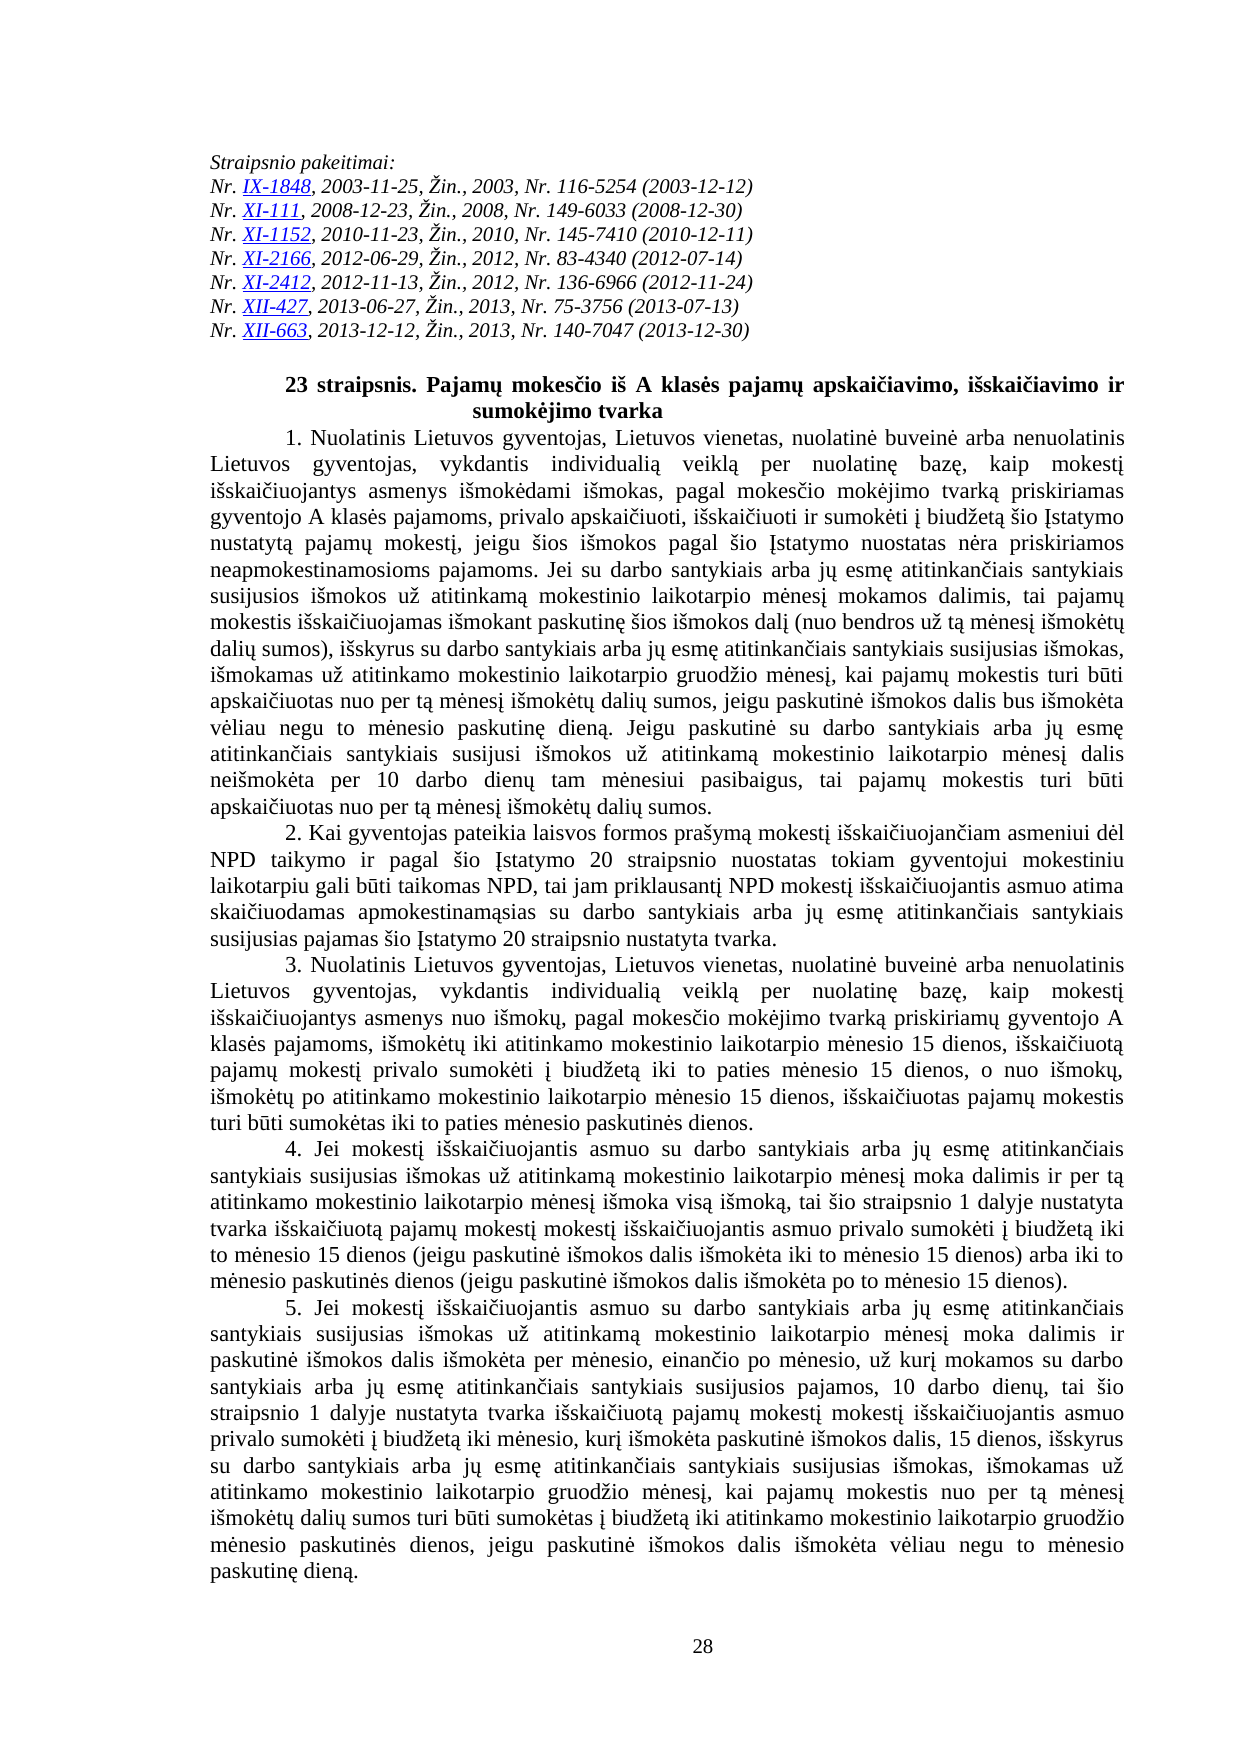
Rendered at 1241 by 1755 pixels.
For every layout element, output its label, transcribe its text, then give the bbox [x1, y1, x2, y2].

text Nr. XI-2412, 2012-11-13, Žin., 2012, Nr. 136-6966 (2012-11-24) [210, 270, 1126, 294]
text Nr. XI-1152, 2010-11-23, Žin., 2010, Nr. 145-7410 (2010-12-11) [210, 222, 1126, 246]
text Nr. XI-111, 2008-12-23, Žin., 2008, Nr. 149-6033 (2008-12-30) [210, 198, 1126, 222]
text 23 straipsnis. Pajamų mokesčio iš A klasės pajamų apskaičiavimo, išskaičiavimo ir sumokėjimo tvarka [285, 371, 1126, 424]
text Nr. XII-427, 2013-06-27, Žin., 2013, Nr. 75-3756 (2013-07-13) [210, 294, 1126, 318]
text 4. Jei mokestį išskaičiuojantis asmuo su darbo santykiais arba jų esmę atitinkančiais santykiais susijusias išmokas už atitinkamą mokestinio laikotarpio mėnesį moka dalimis ir per tą atitinkamo mokestinio laikotarpio mėnesį išmoka visą išmoką, tai šio straipsnio 1 dalyje nustatyta tvarka išskaičiuotą pajamų mokestį mokestį išskaičiuojantis asmuo privalo sumokėti į biudžetą iki to mėnesio 15 dienos (jeigu paskutinė išmokos dalis išmokėta iki to mėnesio 15 dienos) arba iki to mėnesio paskutinės dienos (jeigu paskutinė išmokos dalis išmokėta po to mėnesio 15 dienos). [210, 1136, 1126, 1294]
text Nr. XII-663, 2013-12-12, Žin., 2013, Nr. 140-7047 (2013-12-30) [210, 318, 1126, 342]
text Nr. XI-2166, 2012-06-29, Žin., 2012, Nr. 83-4340 (2012-07-14) [210, 246, 1126, 270]
text 5. Jei mokestį išskaičiuojantis asmuo su darbo santykiais arba jų esmę atitinkančiais santykiais susijusias išmokas už atitinkamą mokestinio laikotarpio mėnesį moka dalimis ir paskutinė išmokos dalis išmokėta per mėnesio, einančio po mėnesio, už kurį mokamos su darbo santykiais arba jų esmę atitinkančiais santykiais susijusios pajamos, 10 darbo dienų, tai šio straipsnio 1 dalyje nustatyta tvarka išskaičiuotą pajamų mokestį mokestį išskaičiuojantis asmuo privalo sumokėti į biudžetą iki mėnesio, kurį išmokėta paskutinė išmokos dalis, 15 dienos, išskyrus su darbo santykiais arba jų esmę atitinkančiais santykiais susijusias išmokas, išmokamas už atitinkamo mokestinio laikotarpio gruodžio mėnesį, kai pajamų mokestis nuo per tą mėnesį išmokėtų dalių sumos turi būti sumokėtas į biudžetą iki atitinkamo mokestinio laikotarpio gruodžio mėnesio paskutinės dienos, jeigu paskutinė išmokos dalis išmokėta vėliau negu to mėnesio paskutinę dieną. [210, 1294, 1126, 1583]
text 1. Nuolatinis Lietuvos gyventojas, Lietuvos vienetas, nuolatinė buveinė arba nenuolatinis Lietuvos gyventojas, vykdantis individualią veiklą per nuolatinę bazę, kaip mokestį išskaičiuojantys asmenys išmokėdami išmokas, pagal mokesčio mokėjimo tvarką priskiriamas gyventojo A klasės pajamoms, privalo apskaičiuoti, išskaičiuoti ir sumokėti į biudžetą šio Įstatymo nustatytą pajamų mokestį, jeigu šios išmokos pagal šio Įstatymo nuostatas nėra priskiriamos neapmokestinamosioms pajamoms. Jei su darbo santykiais arba jų esmę atitinkančiais santykiais susijusios išmokos už atitinkamą mokestinio laikotarpio mėnesį mokamos dalimis, tai pajamų mokestis išskaičiuojamas išmokant paskutinę šios išmokos dalį (nuo bendros už tą mėnesį išmokėtų dalių sumos), išskyrus su darbo santykiais arba jų esmę atitinkančiais santykiais susijusias išmokas, išmokamas už atitinkamo mokestinio laikotarpio gruodžio mėnesį, kai pajamų mokestis turi būti apskaičiuotas nuo per tą mėnesį išmokėtų dalių sumos, jeigu paskutinė išmokos dalis bus išmokėta vėliau negu to mėnesio paskutinę dieną. Jeigu paskutinė su darbo santykiais arba jų esmę atitinkančiais santykiais susijusi išmokos už atitinkamą mokestinio laikotarpio mėnesį dalis neišmokėta per 10 darbo dienų tam mėnesiui pasibaigus, tai pajamų mokestis turi būti apskaičiuotas nuo per tą mėnesį išmokėtų dalių sumos. [210, 424, 1126, 819]
text 3. Nuolatinis Lietuvos gyventojas, Lietuvos vienetas, nuolatinė buveinė arba nenuolatinis Lietuvos gyventojas, vykdantis individualią veiklą per nuolatinę bazę, kaip mokestį išskaičiuojantys asmenys nuo išmokų, pagal mokesčio mokėjimo tvarką priskiriamų gyventojo A klasės pajamoms, išmokėtų iki atitinkamo mokestinio laikotarpio mėnesio 15 dienos, išskaičiuotą pajamų mokestį privalo sumokėti į biudžetą iki to paties mėnesio 15 dienos, o nuo išmokų, išmokėtų po atitinkamo mokestinio laikotarpio mėnesio 15 dienos, išskaičiuotas pajamų mokestis turi būti sumokėtas iki to paties mėnesio paskutinės dienos. [210, 951, 1126, 1136]
text 2. Kai gyventojas pateikia laisvos formos prašymą mokestį išskaičiuojančiam asmeniui dėl NPD taikymo ir pagal šio Įstatymo 20 straipsnio nuostatas tokiam gyventojui mokestiniu laikotarpiu gali būti taikomas NPD, tai jam priklausantį NPD mokestį išskaičiuojantis asmuo atima skaičiuodamas apmokestinamąsias su darbo santykiais arba jų esmę atitinkančiais santykiais susijusias pajamas šio Įstatymo 20 straipsnio nustatyta tvarka. [210, 819, 1126, 951]
text Nr. IX-1848, 2003-11-25, Žin., 2003, Nr. 116-5254 (2003-12-12) [210, 174, 1126, 198]
text Straipsnio pakeitimai: [210, 150, 1126, 174]
